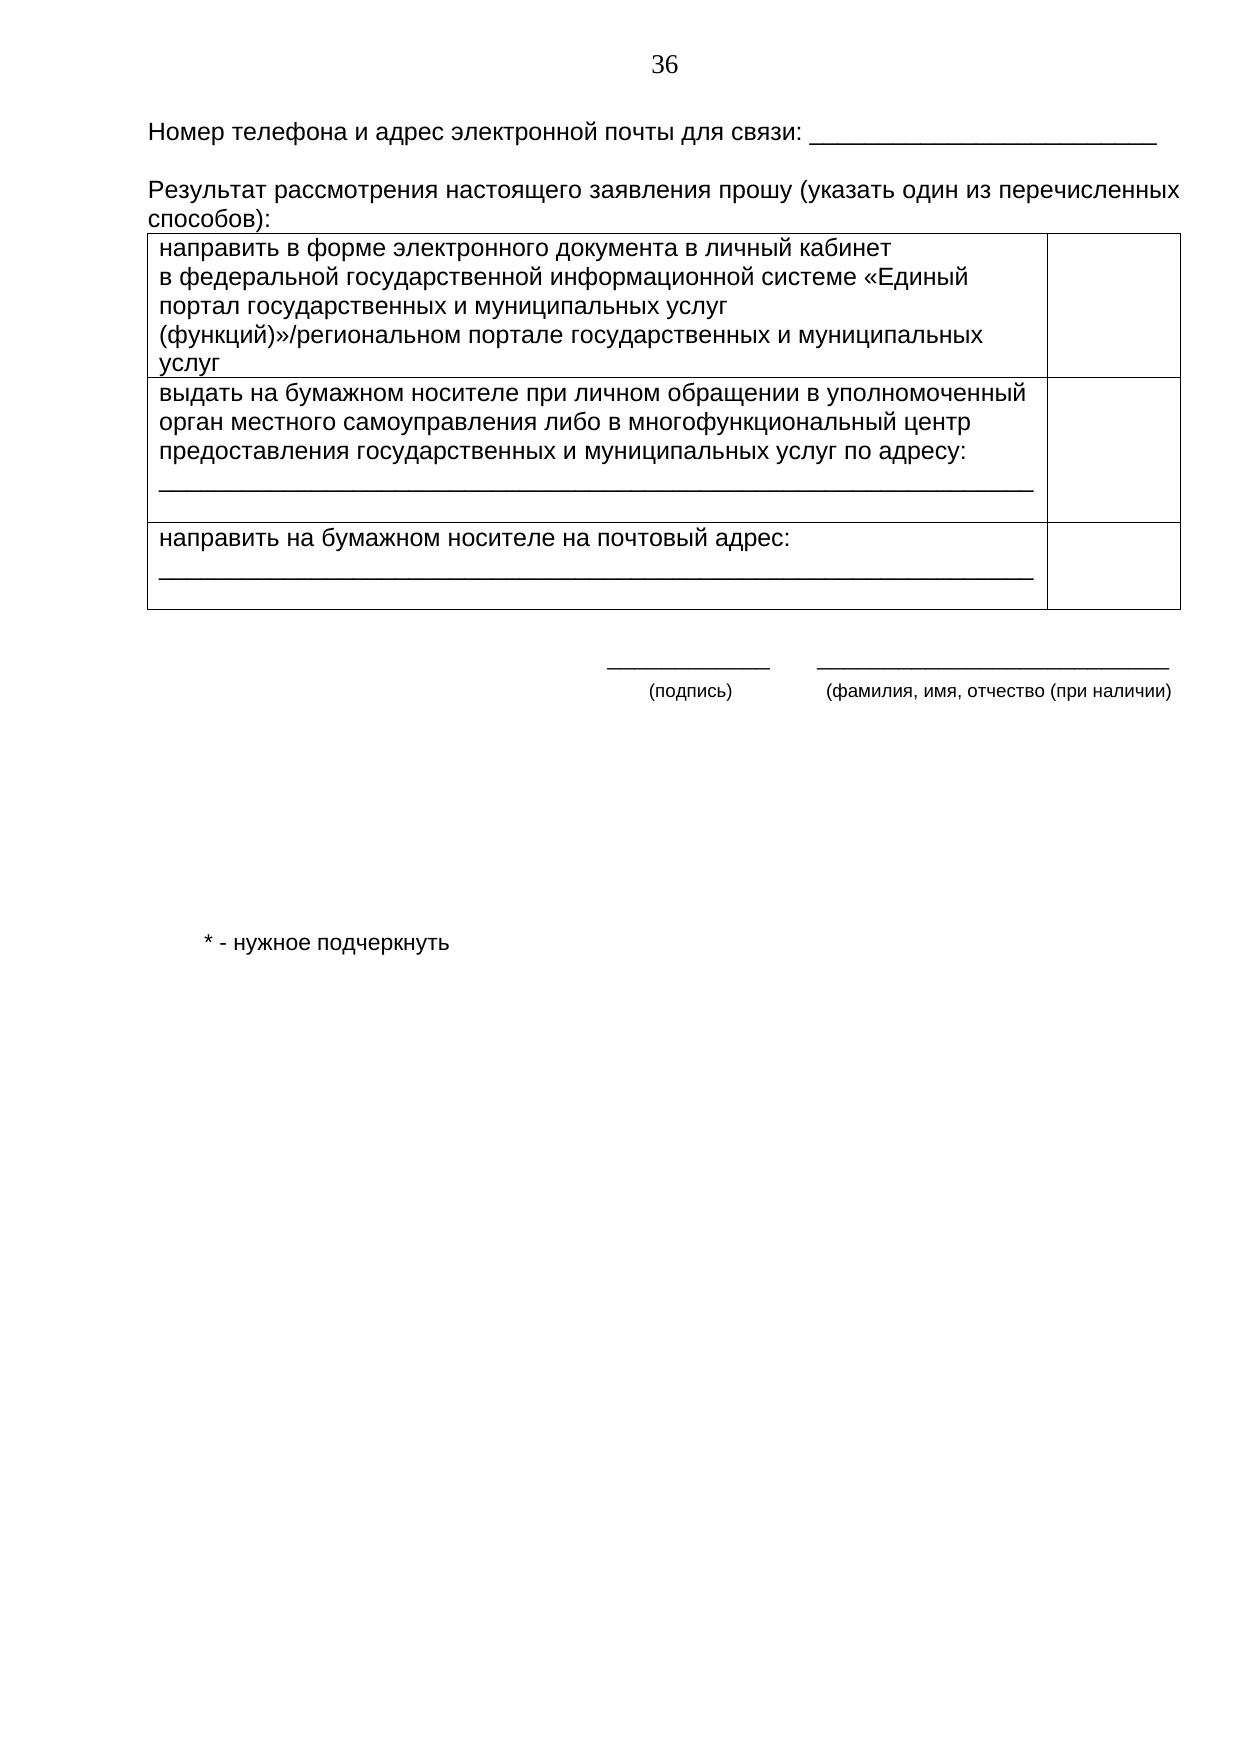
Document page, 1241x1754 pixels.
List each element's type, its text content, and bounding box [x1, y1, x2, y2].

table_cell [1048, 378, 1180, 522]
table_cell выдать на бумажном носителе при личном обращении в уполномоченный орган местного самоуправления либо в многофункциональный центр предоставления государственных и муниципальных услуг по адресу: _______________________________________________________________ [148, 378, 1047, 522]
text Результат рассмотрения настоящего заявления прошу (указать один из перечисленных способов): [148, 175, 1181, 232]
table_cell направить на бумажном носителе на почтовый адрес: _______________________________________________________________ [148, 523, 1047, 609]
text ____________ __________________________ [148, 641, 1181, 673]
table_cell [1048, 523, 1180, 609]
text * - нужное подчеркнуть [148, 929, 1181, 955]
text Номер телефона и адрес электронной почты для связи: _________________________ [148, 117, 1181, 146]
table_header направить в форме электронного документа в личный кабинет в федеральной государственной информационной системе «Единый портал государственных и муниципальных услуг (функций)»/региональном портале государственных и муниципальных услуг [148, 234, 1047, 377]
text (подпись) (фамилия, имя, отчество (при наличии) [148, 673, 1181, 704]
table_header [1048, 234, 1180, 377]
